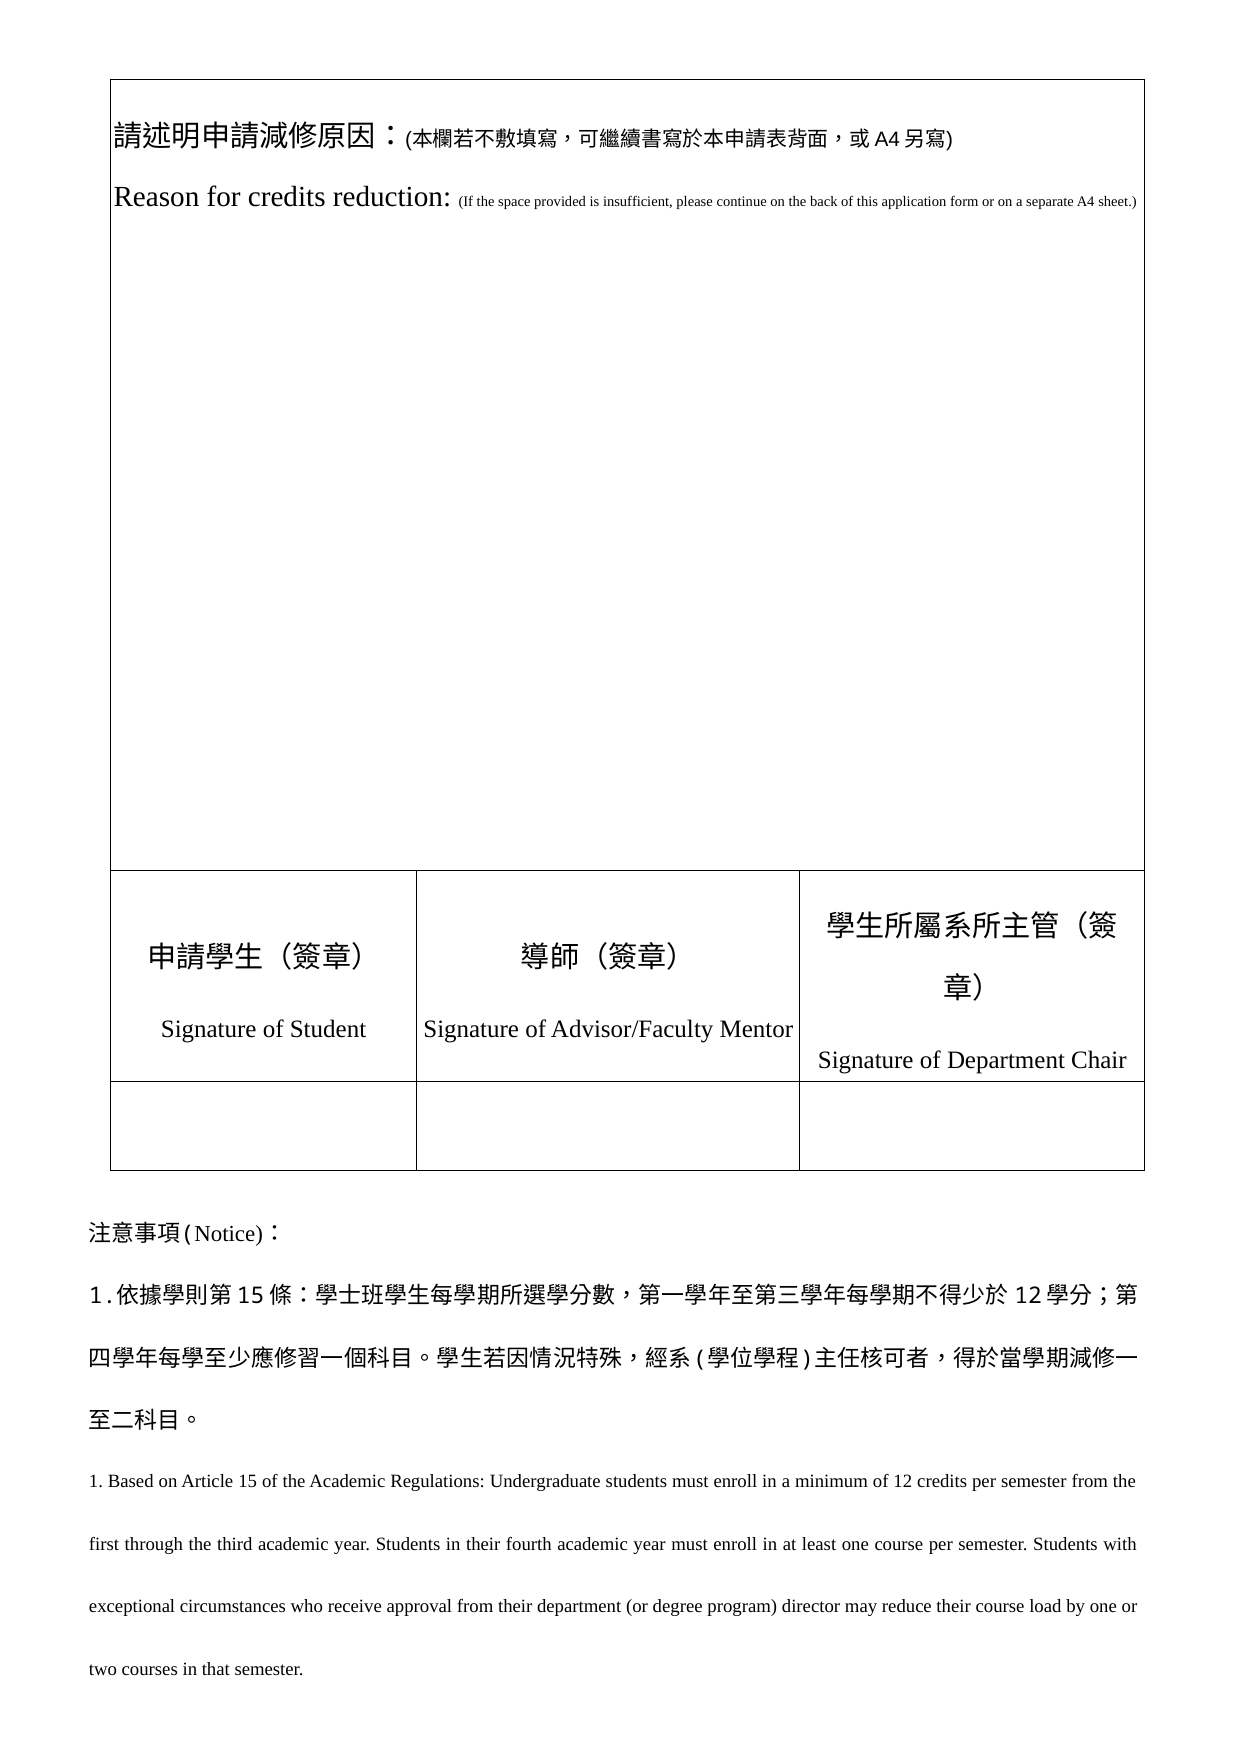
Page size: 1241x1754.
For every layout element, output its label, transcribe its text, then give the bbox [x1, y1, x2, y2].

table_cell [417, 1082, 799, 1169]
text 1.依據學則第15條：學士班學生每學期所選學分數，第一學年至第三學年每學期不得少於12學分；第四學年每學至少應修習一個科目。學生若因情況特殊，經系(學位學程)主任核可者，得於當學期減修一至二科目。 [89, 1252, 1139, 1439]
text 注意事項(Notice)： [89, 1189, 1139, 1252]
table_cell 學生所屬系所主管（簽章） Signature of Department Chair [800, 871, 1144, 1081]
table_cell 導師（簽章） Signature of Advisor/Faculty Mentor [417, 871, 799, 1081]
table_cell [800, 1082, 1144, 1169]
table_cell 請述明申請減修原因：(本欄若不敷填寫，可繼續書寫於本申請表背面，或A4另寫) Reason for credits reduction: (If the space provided is insufficient, please continue on the back of this application form or on a separate A4 sheet.) [111, 80, 1144, 869]
table_cell 申請學生（簽章） Signature of Student [111, 871, 416, 1081]
table_cell [111, 1082, 416, 1169]
text 1. Based on Article 15 of the Academic Regulations: Undergraduate students must enroll in a minimum of 12 credits per semester from the first through the third academic year. Students in their fourth academic year must enroll in at least one course per semester. Students with exceptional circumstances who receive approval from their department (or degree program) director may reduce their course load by one or two courses in that semester. [89, 1439, 1139, 1689]
